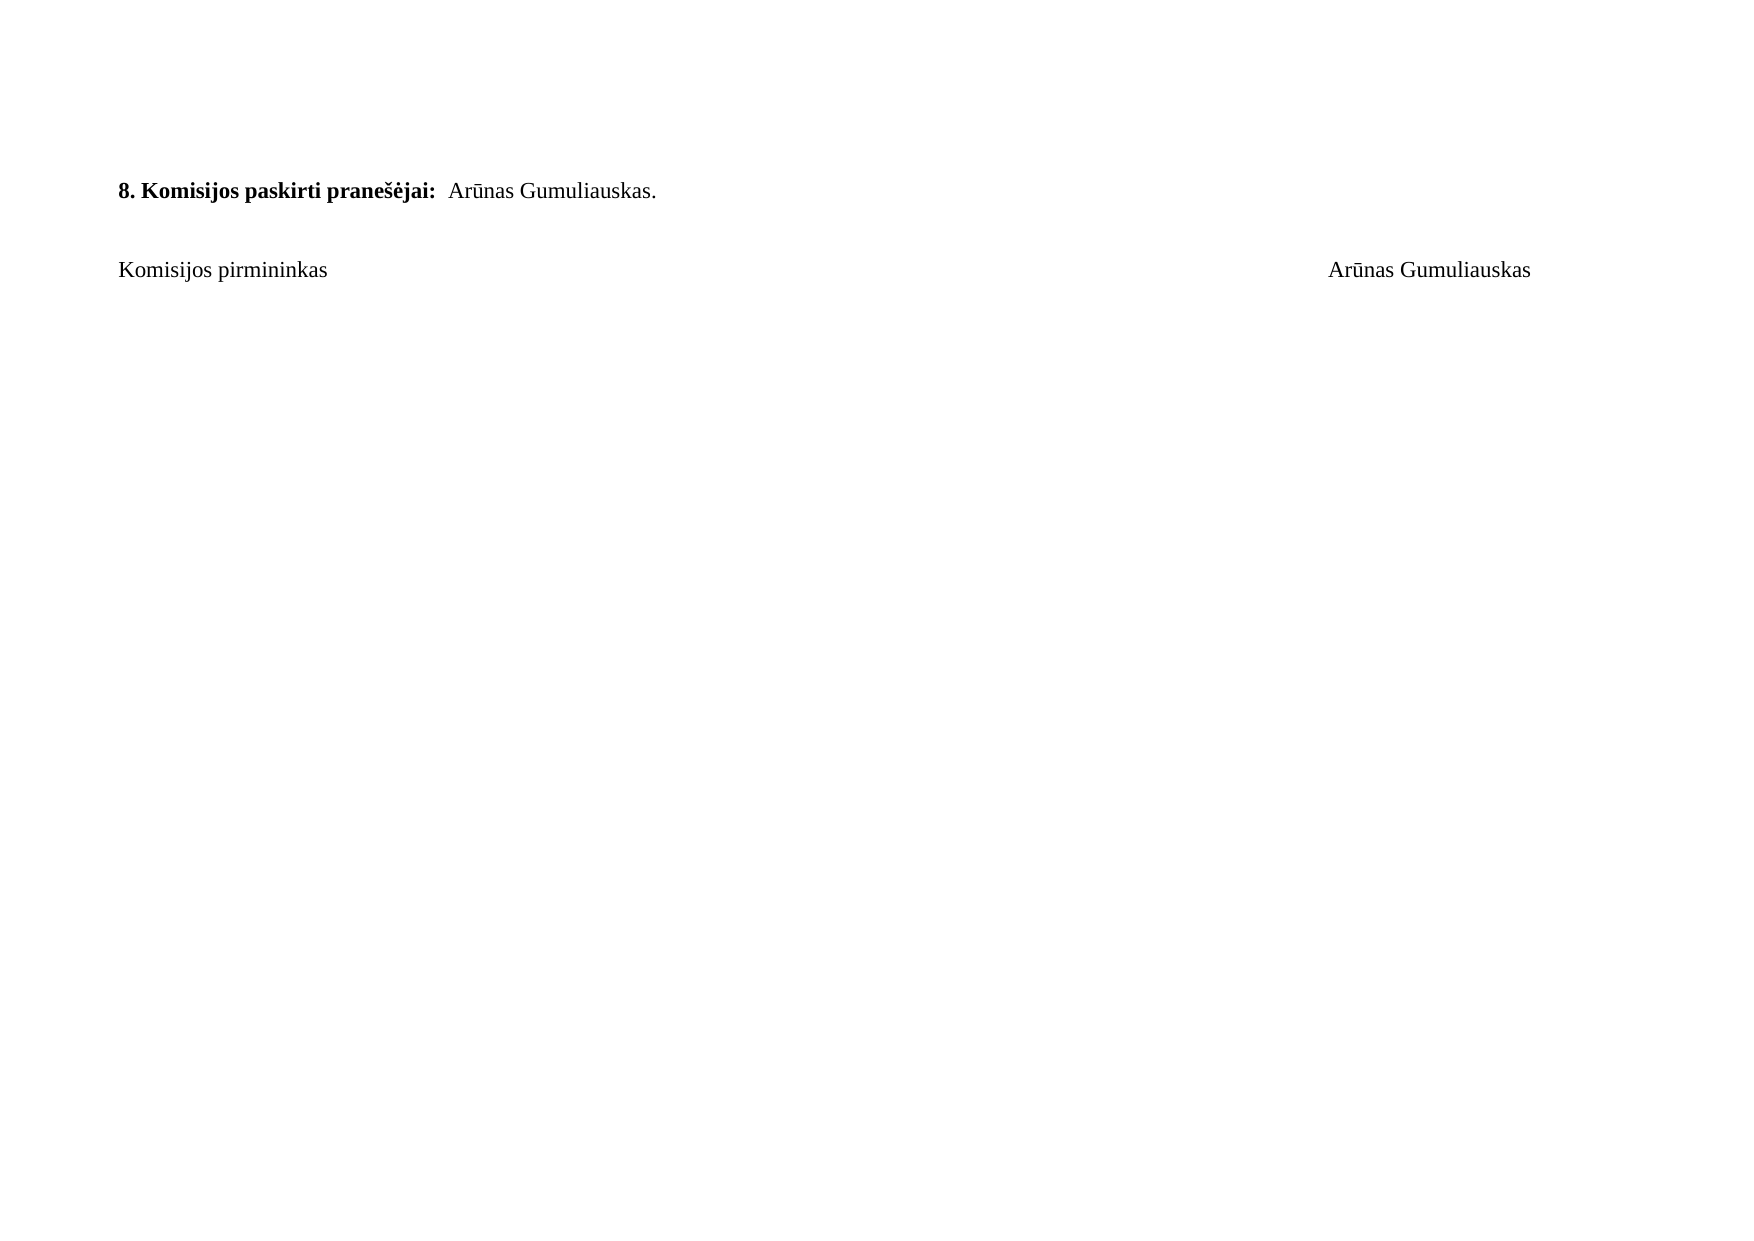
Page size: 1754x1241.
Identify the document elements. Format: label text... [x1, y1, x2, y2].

text Komisijos pirmininkas Arūnas Gumuliauskas [118, 256, 1577, 283]
text 8. Komisijos paskirti pranešėjai: Arūnas Gumuliauskas. [118, 177, 1577, 203]
